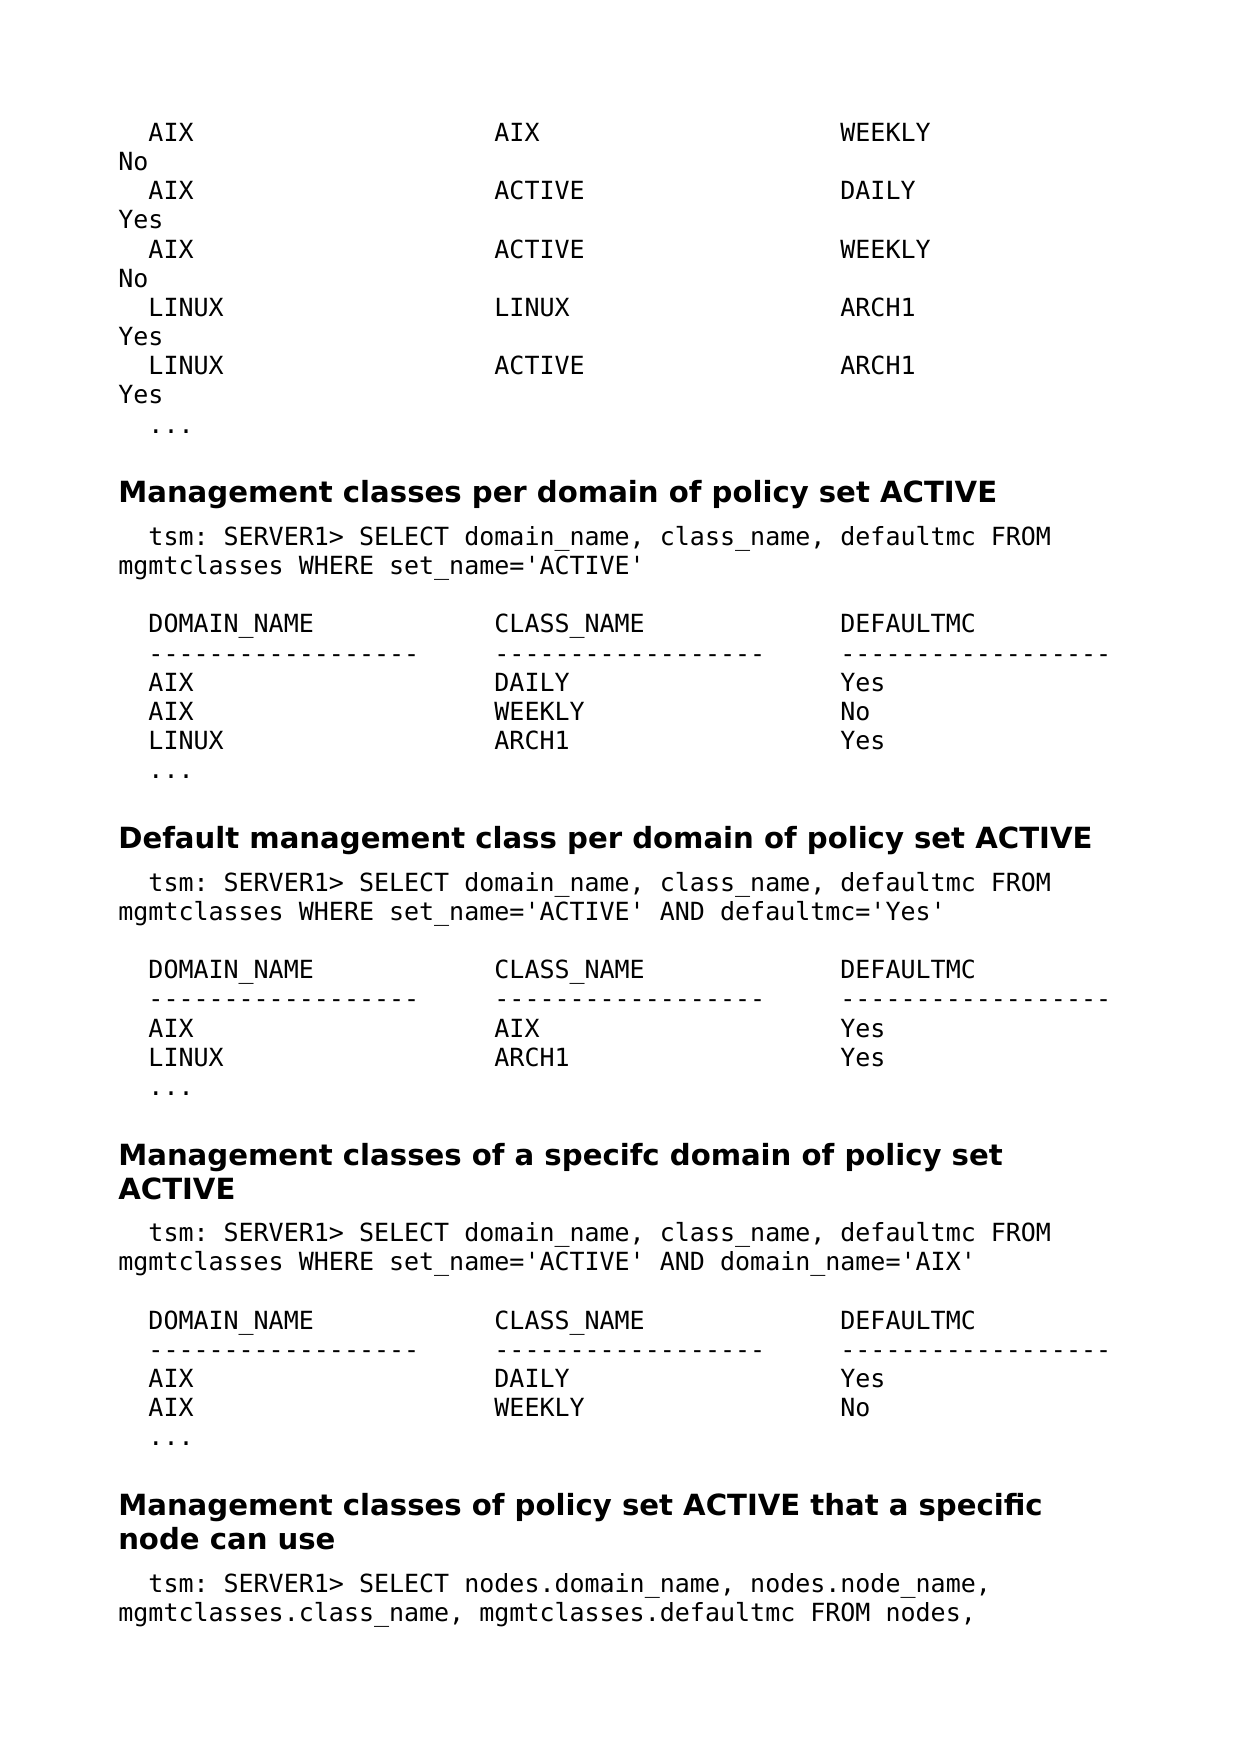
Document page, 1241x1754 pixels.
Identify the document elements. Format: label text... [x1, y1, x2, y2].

text tsm: SERVER1> SELECT domain_name, class_name, defaultmc FROM mgmtclasses WHERE set_name='ACTIVE' DOMAIN_NAME CLASS_NAME DEFAULTMC ------------------ ------------------ ------------------ AIX DAILY Yes AIX WEEKLY No LINUX ARCH1 Yes ... [118, 522, 1122, 785]
text tsm: SERVER1> SELECT nodes.domain_name, nodes.node_name, mgmtclasses.class_name, mgmtclasses.defaultmc FROM nodes, [118, 1569, 1122, 1627]
subtitle Default management class per domain of policy set ACTIVE [118, 821, 1122, 855]
subtitle Management classes of policy set ACTIVE that a specific node can use [118, 1488, 1122, 1556]
text tsm: SERVER1> SELECT domain_name, class_name, defaultmc FROM mgmtclasses WHERE set_name='ACTIVE' AND domain_name='AIX' DOMAIN_NAME CLASS_NAME DEFAULTMC ------------------ ------------------ ------------------ AIX DAILY Yes AIX WEEKLY No ... [118, 1218, 1122, 1452]
subtitle Management classes of a specifc domain of policy set ACTIVE [118, 1138, 1122, 1206]
text AIX AIX WEEKLY No AIX ACTIVE DAILY Yes AIX ACTIVE WEEKLY No LINUX LINUX ARCH1 Yes LINUX ACTIVE ARCH1 Yes ... [118, 118, 1122, 439]
subtitle Management classes per domain of policy set ACTIVE [118, 476, 1122, 510]
text tsm: SERVER1> SELECT domain_name, class_name, defaultmc FROM mgmtclasses WHERE set_name='ACTIVE' AND defaultmc='Yes' DOMAIN_NAME CLASS_NAME DEFAULTMC ------------------ ------------------ ------------------ AIX AIX Yes LINUX ARCH1 Yes ... [118, 868, 1122, 1101]
